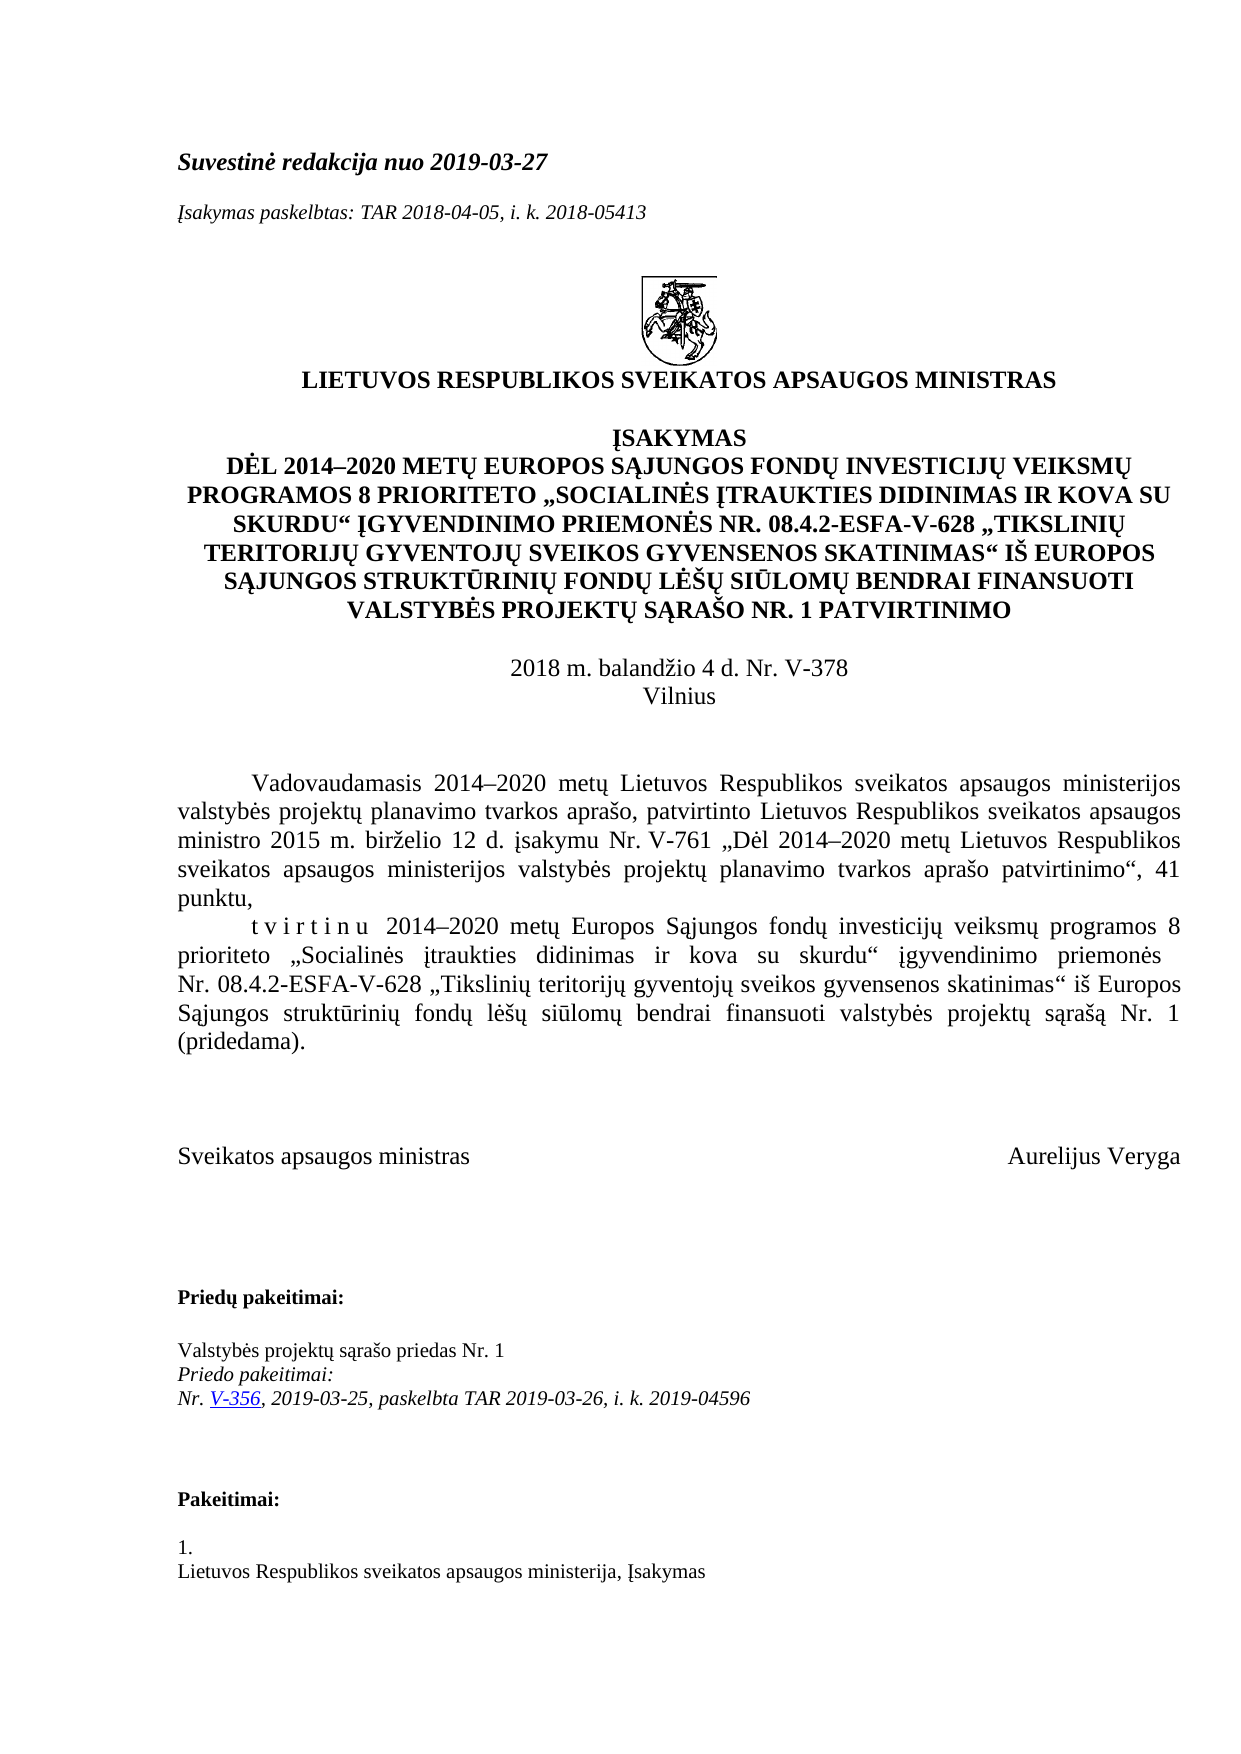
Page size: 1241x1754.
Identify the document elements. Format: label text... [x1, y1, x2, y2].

text Priedo pakeitimai: [177, 1362, 1181, 1386]
text LIETUVOS RESPUBLIKOS SVEIKATOS APSAUGOS MINISTRAS [177, 365, 1181, 394]
text Priedų pakeitimai: [177, 1285, 1181, 1309]
text tvirtinu 2014–2020 metų Europos Sąjungos fondų investicijų veiksmų programos 8 prioriteto „Socialinės įtraukties didinimas ir kova su skurdu“ įgyvendinimo priemonės Nr. 08.4.2-ESFA-V-628 „Tikslinių teritorijų gyventojų sveikos gyvensenos skatinimas“ iš Europos Sąjungos struktūrinių fondų lėšų siūlomų bendrai finansuoti valstybės projektų sąrašą Nr. 1 (pridedama). [177, 911, 1181, 1055]
text Nr. V-356, 2019-03-25, paskelbta TAR 2019-03-26, i. k. 2019-04596 [177, 1386, 1181, 1410]
text Lietuvos Respublikos sveikatos apsaugos ministerija, Įsakymas [177, 1559, 1181, 1583]
text Vadovaudamasis 2014–2020 metų Lietuvos Respublikos sveikatos apsaugos ministerijos valstybės projektų planavimo tvarkos aprašo, patvirtinto Lietuvos Respublikos sveikatos apsaugos ministro 2015 m. birželio 12 d. įsakymu Nr. V-761 „Dėl 2014–2020 metų Lietuvos Respublikos sveikatos apsaugos ministerijos valstybės projektų planavimo tvarkos aprašo patvirtinimo“, 41 punktu, [177, 768, 1181, 911]
text Vilnius [177, 681, 1181, 710]
text Suvestinė redakcija nuo 2019-03-27 [177, 147, 1181, 176]
text 1. [177, 1535, 1181, 1559]
text Valstybės projektų sąrašo priedas Nr. 1 [177, 1338, 1181, 1362]
text Sveikatos apsaugos ministras Aurelijus Veryga [177, 1141, 1181, 1170]
text Įsakymas paskelbtas: TAR 2018-04-05, i. k. 2018-05413 [177, 200, 1181, 224]
text Pakeitimai: [177, 1487, 1181, 1511]
text DĖL 2014–2020 METŲ EUROPOS SĄJUNGOS FONDŲ INVESTICIJŲ VEIKSMŲ PROGRAMOS 8 PRIORITETO „SOCIALINĖS ĮTRAUKTIES DIDINIMAS IR KOVA SU SKURDU“ ĮGYVENDINIMO PRIEMONĖS NR. 08.4.2-ESFA-V-628 „TIKSLINIŲ TERITORIJŲ GYVENTOJŲ SVEIKOS GYVENSENOS SKATINIMAS“ IŠ EUROPOS SĄJUNGOS STRUKTŪRINIŲ FONDŲ LĖŠŲ SIŪLOMŲ BENDRAI FINANSUOTI VALSTYBĖS PROJEKTŲ SĄRAŠO NR. 1 PATVIRTINIMO [177, 451, 1181, 624]
text 2018 m. balandžio 4 d. Nr. V-378 [177, 653, 1181, 681]
text ĮSAKYMAS [177, 423, 1181, 451]
